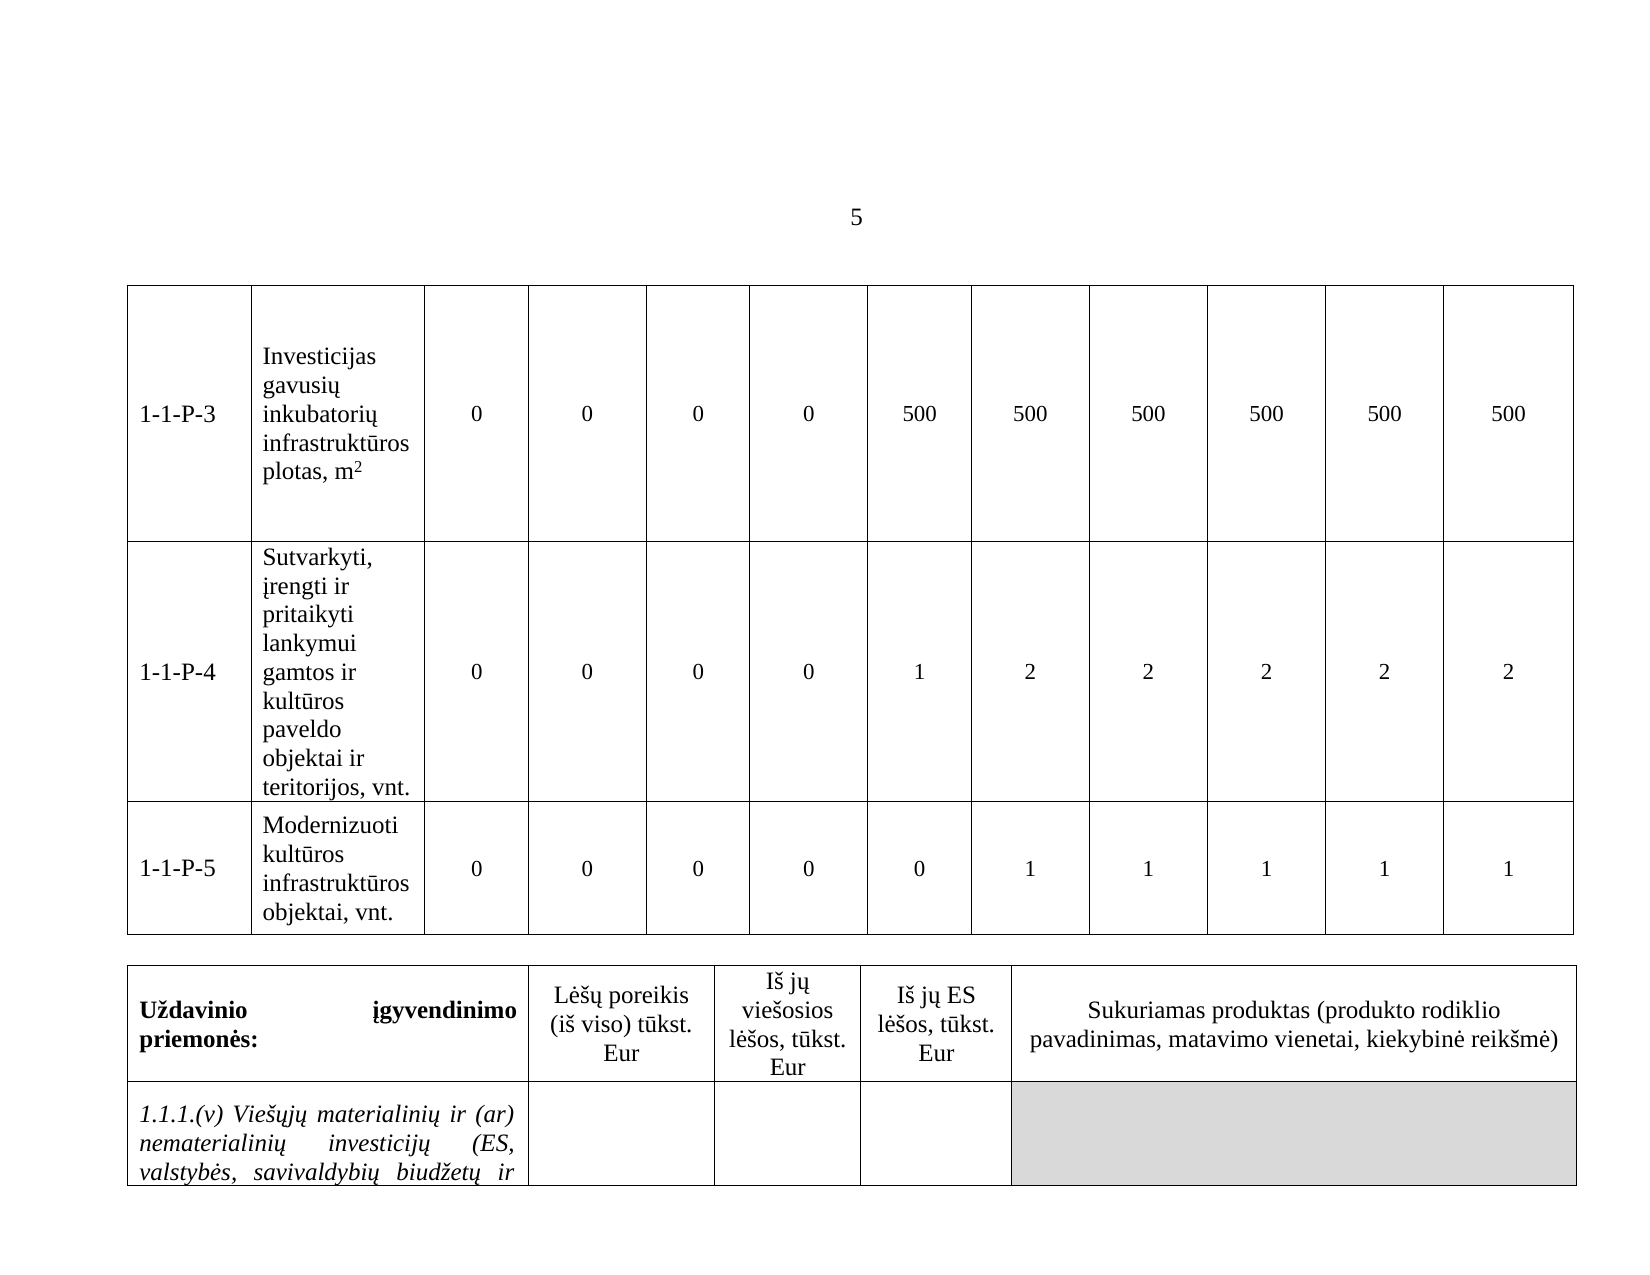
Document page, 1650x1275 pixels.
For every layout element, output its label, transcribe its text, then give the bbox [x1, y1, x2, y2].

table_cell 500 [1090, 286, 1207, 541]
table_cell [714, 935, 782, 965]
table_cell 0 [750, 542, 867, 801]
table_cell 1 [1090, 802, 1207, 934]
table_cell 0 [750, 802, 867, 934]
table_cell 0 [868, 802, 971, 934]
table_cell Iš jų viešosios lėšos, tūkst. Eur [715, 966, 860, 1081]
table_cell [528, 935, 597, 965]
table_cell 2 [972, 542, 1089, 801]
table_cell [971, 935, 1012, 965]
table_cell [1012, 1082, 1576, 1185]
table_cell [861, 935, 971, 965]
table_cell 1-1-P-4 [128, 542, 251, 801]
table_cell Investicijas gavusių inkubatorių infrastruktūros plotas, m2 [252, 286, 424, 541]
table_cell 500 [868, 286, 971, 541]
table_cell 0 [647, 542, 749, 801]
table_cell Sutvarkyti, įrengti ir pritaikyti lankymui gamtos ir kultūros paveldo objektai ir teritorijos, vnt. [252, 542, 424, 801]
table_cell [1213, 934, 1580, 965]
table_cell Lėšų poreikis (iš viso) tūkst. Eur [529, 966, 714, 1081]
table_cell 500 [972, 286, 1089, 541]
table_cell [128, 935, 251, 965]
table_cell 2 [1090, 542, 1207, 801]
table_cell Uždavinio įgyvendinimo priemonės: [128, 966, 528, 1081]
table_cell 1 [868, 542, 971, 801]
table_cell 2 [1208, 542, 1325, 801]
table_cell [529, 1082, 714, 1185]
table_cell 0 [425, 542, 528, 801]
table_cell 1 [1444, 802, 1573, 934]
table_cell [425, 935, 528, 965]
table_cell 0 [529, 802, 646, 934]
table_cell [597, 935, 714, 965]
table_cell [251, 935, 425, 965]
table_cell 1 [972, 802, 1089, 934]
table_cell 1 [1208, 802, 1325, 934]
table_cell 0 [529, 542, 646, 801]
table_cell 0 [647, 286, 749, 541]
table_cell 2 [1444, 542, 1573, 801]
table_cell Iš jų ES lėšos, tūkst. Eur [861, 966, 1011, 1081]
table_cell [715, 1082, 860, 1185]
table_cell 1-1-P-5 [128, 802, 251, 934]
table_cell 0 [425, 286, 528, 541]
table_cell 500 [1208, 286, 1325, 541]
table_cell 500 [1444, 286, 1573, 541]
table_cell [1012, 935, 1089, 965]
table_cell 2 [1326, 542, 1443, 801]
table_cell 1.1.1.(v) Viešųjų materialinių ir (ar) nematerialinių investicijų (ES, valstybės, savivaldybių biudžetų ir [128, 1082, 528, 1185]
table_cell 1 [1326, 802, 1443, 934]
table_cell [861, 1082, 1011, 1185]
table_cell 0 [425, 802, 528, 934]
table_cell [1089, 935, 1213, 965]
table_cell Sukuriamas produktas (produkto rodiklio pavadinimas, matavimo vienetai, kiekybinė reikšmė) [1012, 966, 1576, 1081]
table_cell 1-1-P-3 [128, 286, 251, 541]
table_cell [782, 935, 861, 965]
table_cell 0 [529, 286, 646, 541]
table_cell 0 [647, 802, 749, 934]
table_cell 500 [1326, 286, 1443, 541]
table_cell 0 [750, 286, 867, 541]
table_cell Modernizuoti kultūros infrastruktūros objektai, vnt. [252, 802, 424, 934]
